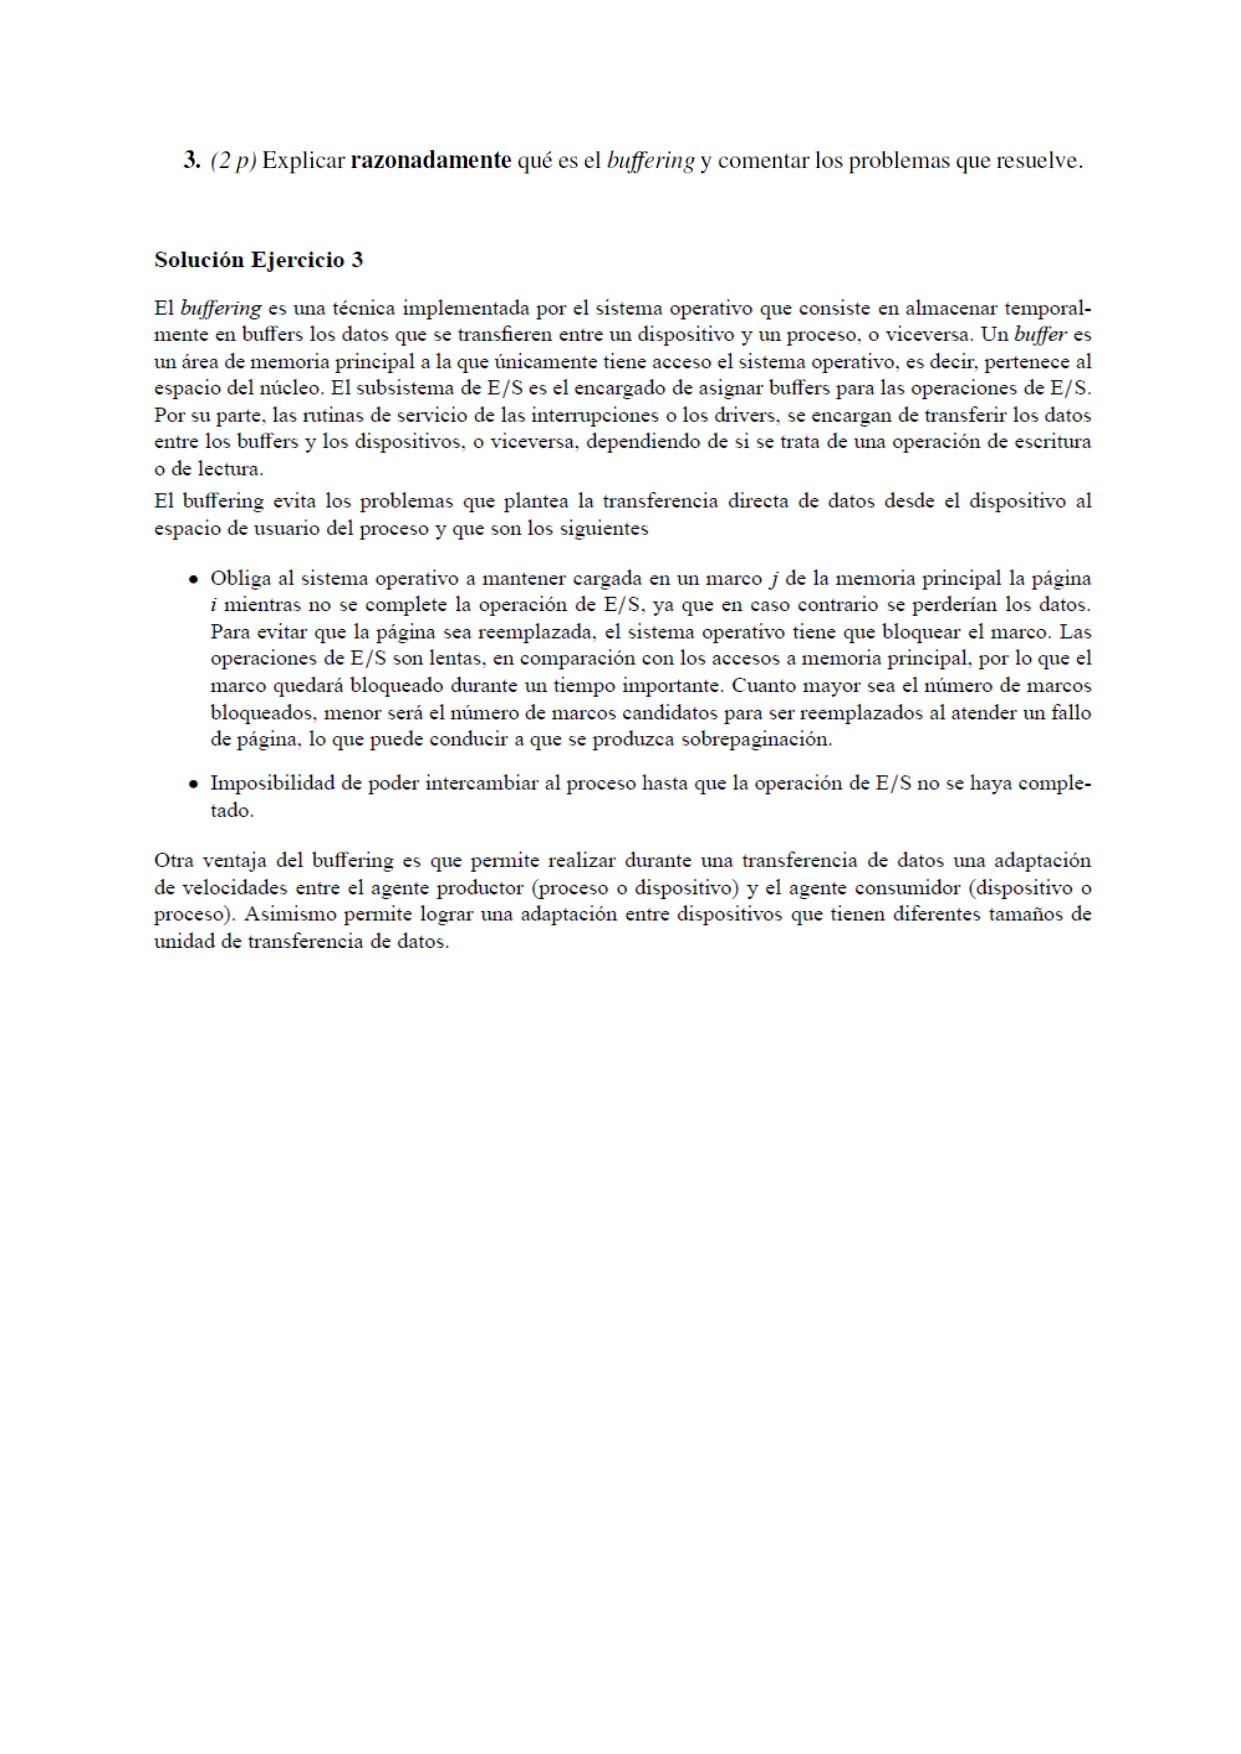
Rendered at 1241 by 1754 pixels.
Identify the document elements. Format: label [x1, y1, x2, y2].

picture [11, 241, 1228, 948]
picture [118, 146, 1123, 208]
